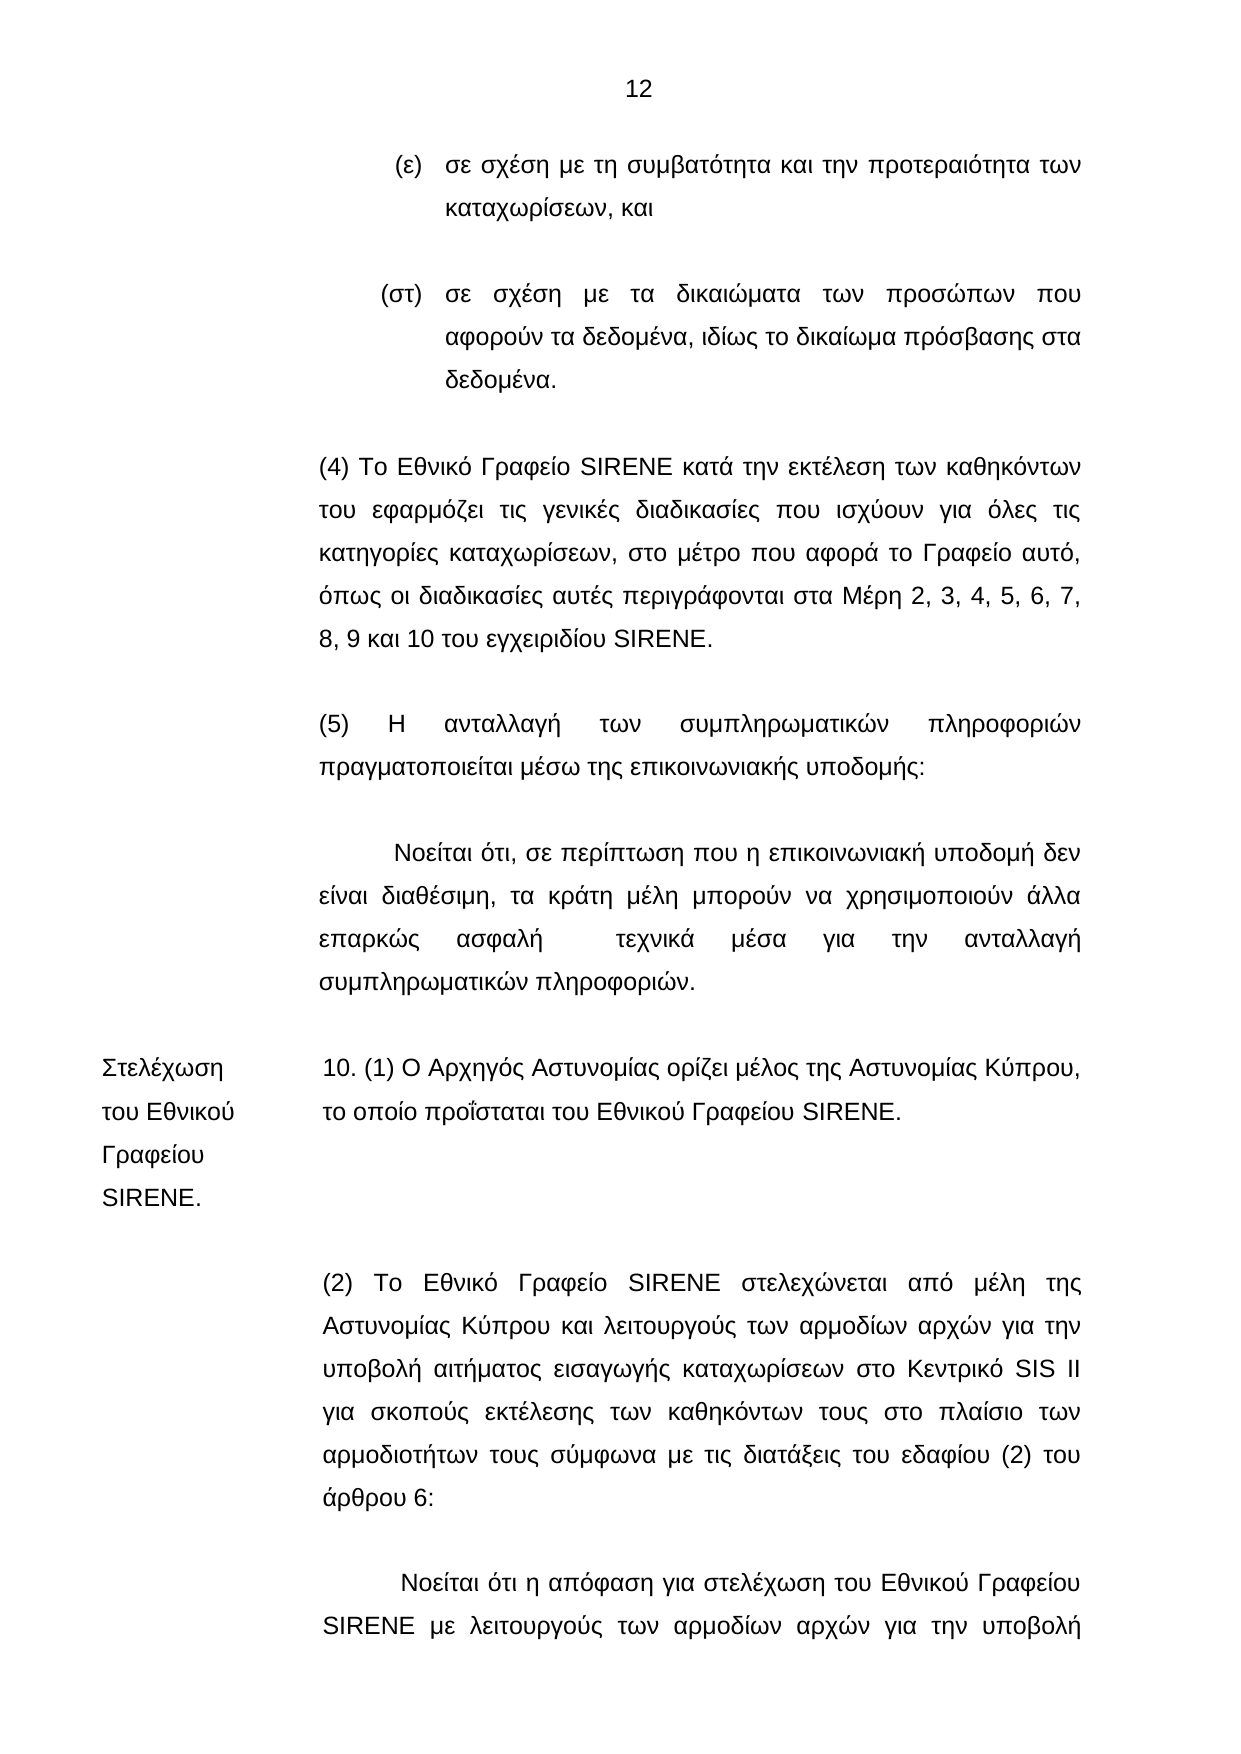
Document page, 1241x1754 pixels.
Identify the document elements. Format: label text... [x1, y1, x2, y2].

table_cell (στ) [308, 279, 433, 408]
table_cell 10. (1) Ο Αρχηγός Αστυνομίας ορίζει μέλος της Αστυνομίας Κύπρου, το οποίο προΐσταται του Εθνικού Γραφείου SIRENE. [308, 1054, 1093, 1225]
table_cell [90, 1568, 307, 1640]
table_cell [90, 1525, 307, 1568]
table_cell [90, 666, 307, 709]
table_cell [308, 666, 619, 709]
table_cell [90, 1225, 307, 1268]
table_cell Νοείται ότι, σε περίπτωση που η επικοινωνιακή υποδομή δεν είναι διαθέσιμη, τα κράτη μέλη μπορούν να χρησιμοποιούν άλλα επαρκώς ασφαλή τεχνικά μέσα για την ανταλλαγή συμπληρωματικών πληροφοριών. [308, 838, 1093, 1010]
table_cell [90, 1268, 307, 1525]
table_cell [90, 279, 307, 408]
table_cell [434, 236, 1093, 279]
table_cell [308, 236, 433, 279]
table_cell [308, 1525, 1093, 1568]
table_cell [90, 1010, 307, 1053]
table_cell [90, 795, 307, 838]
table_cell Νοείται ότι η απόφαση για στελέχωση του Εθνικού Γραφείου SIRENE με λειτουργούς των αρμοδίων αρχών για την υποβολή [308, 1568, 1093, 1640]
table_cell [90, 409, 307, 451]
table_cell [308, 795, 1093, 838]
table_cell σε σχέση με τα δικαιώματα των προσώπων που αφορούν τα δεδομένα, ιδίως το δικαίωμα πρόσβασης στα δεδομένα. [434, 279, 1093, 408]
table_cell [90, 451, 307, 666]
table_cell [619, 666, 1093, 709]
table_cell [434, 409, 1093, 451]
table_cell (4) Το Εθνικό Γραφείο SIRENE κατά την εκτέλεση των καθηκόντων του εφαρμόζει τις γενικές διαδικασίες που ισχύουν για όλες τις κατηγορίες καταχωρίσεων, στο μέτρο που αφορά το Γραφείο αυτό, όπως οι διαδικασίες αυτές περιγράφονται στα Μέρη 2, 3, 4, 5, 6, 7, 8, 9 και 10 του εγχειριδίου SIRENE. [308, 451, 1093, 666]
table_cell [308, 409, 433, 451]
table_cell [308, 1225, 1093, 1268]
table_cell (ε) [308, 150, 433, 236]
table_cell [90, 150, 307, 236]
table_cell [90, 236, 307, 279]
table_cell Στελέχωση του Εθνικού Γραφείου SIRENE. [90, 1054, 307, 1225]
table_cell (5) Η ανταλλαγή των συμπληρωματικών πληροφοριών πραγματοποιείται μέσω της επικοινωνιακής υποδομής: [308, 709, 1093, 795]
table_cell σε σχέση με τη συμβατότητα και την προτεραιότητα των καταχωρίσεων, και [434, 150, 1093, 236]
table_cell [308, 1010, 1093, 1053]
table_cell [90, 709, 307, 795]
table_cell [90, 838, 307, 1010]
table_cell (2) To Εθνικό Γραφείο SIRENE στελεχώνεται από μέλη της Αστυνομίας Κύπρου και λειτουργούς των αρμοδίων αρχών για την υποβολή αιτήματος εισαγωγής καταχωρίσεων στο Κεντρικό SIS II για σκοπούς εκτέλεσης των καθηκόντων τους στο πλαίσιο των αρμοδιοτήτων τους σύμφωνα με τις διατάξεις του εδαφίου (2) του άρθρου 6: [308, 1268, 1093, 1525]
